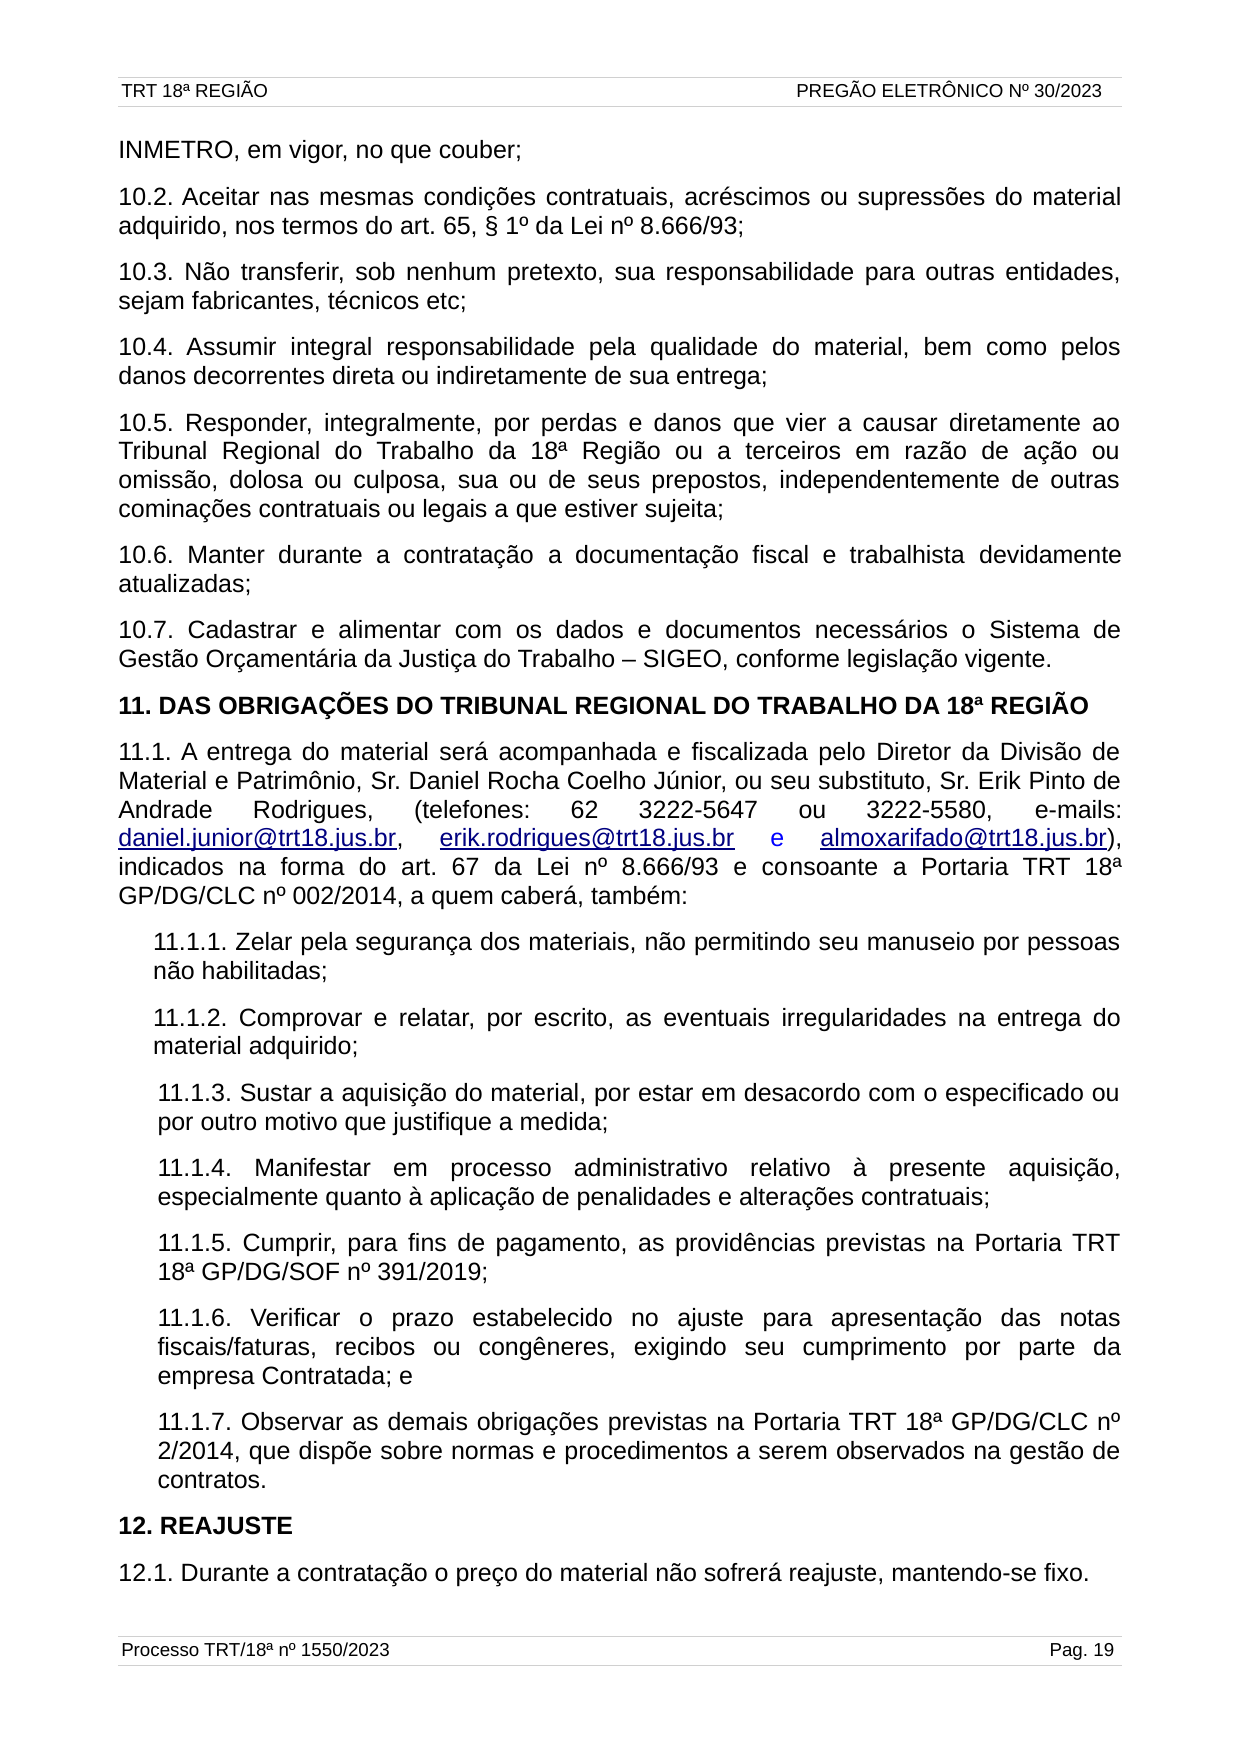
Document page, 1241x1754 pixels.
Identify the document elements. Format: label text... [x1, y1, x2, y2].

text 11. DAS OBRIGAÇÕES DO TRIBUNAL REGIONAL DO TRABALHO DA 18ª REGIÃO [118, 691, 1122, 719]
text 10.4. Assumir integral responsabilidade pela qualidade do material, bem como pelos danos decorrentes direta ou indiretamente de sua entrega; [118, 332, 1122, 390]
text 11.1.1. Zelar pela segurança dos materiais, não permitindo seu manuseio por pessoas não habilitadas; [153, 927, 1122, 985]
text 12. REAJUSTE [118, 1511, 1122, 1540]
text 11.1.3. Sustar a aquisição do material, por estar em desacordo com o especificado ou por outro motivo que justifique a medida; [157, 1078, 1122, 1135]
text 11.1.4. Manifestar em processo administrativo relativo à presente aquisição, especialmente quanto à aplicação de penalidades e alterações contratuais; [157, 1153, 1122, 1211]
text 11.1.5. Cumprir, para fins de pagamento, as providências previstas na Portaria TRT 18ª GP/DG/SOF nº 391/2019; [157, 1228, 1122, 1286]
text INMETRO, em vigor, no que couber; [118, 136, 1122, 164]
text 10.6. Manter durante a contratação a documentação fiscal e trabalhista devidamente atualizadas; [118, 540, 1122, 598]
text 11.1.6. Verificar o prazo estabelecido no ajuste para apresentação das notas fiscais/faturas, recibos ou congêneres, exigindo seu cumprimento por parte da empresa Contratada; e [157, 1303, 1122, 1390]
text 12.1. Durante a contratação o preço do material não sofrerá reajuste, mantendo-se fixo. [118, 1558, 1122, 1587]
text 11.1. A entrega do material será acompanhada e fiscalizada pelo Diretor da Divisão de Material e Patrimônio, Sr. Daniel Rocha Coelho Júnior, ou seu substituto, Sr. Erik Pinto de Andrade Rodrigues, (telefones: 62 3222-5647 ou 3222-5580, e-mails: daniel.junior@trt18.jus.br, erik.rodrigues@trt18.jus.br e almoxarifado@trt18.jus.br), indicados na forma do art. 67 da Lei nº 8.666/93 e consoante a Portaria TRT 18ª GP/DG/CLC nº 002/2014, a quem caberá, também: [118, 737, 1122, 910]
text 10.7. Cadastrar e alimentar com os dados e documentos necessários o Sistema de Gestão Orçamentária da Justiça do Trabalho – SIGEO, conforme legislação vigente. [118, 616, 1122, 673]
text 10.5. Responder, integralmente, por perdas e danos que vier a causar diretamente ao Tribunal Regional do Trabalho da 18ª Região ou a terceiros em razão de ação ou omissão, dolosa ou culposa, sua ou de seus prepostos, independentemente de outras cominações contratuais ou legais a que estiver sujeita; [118, 408, 1122, 523]
text 10.2. Aceitar nas mesmas condições contratuais, acréscimos ou supressões do material adquirido, nos termos do art. 65, § 1º da Lei nº 8.666/93; [118, 182, 1122, 239]
text 11.1.2. Comprovar e relatar, por escrito, as eventuais irregularidades na entrega do material adquirido; [153, 1003, 1122, 1060]
text 11.1.7. Observar as demais obrigações previstas na Portaria TRT 18ª GP/DG/CLC nº 2/2014, que dispõe sobre normas e procedimentos a serem observados na gestão de contratos. [157, 1407, 1122, 1494]
text 10.3. Não transferir, sob nenhum pretexto, sua responsabilidade para outras entidades, sejam fabricantes, técnicos etc; [118, 257, 1122, 315]
